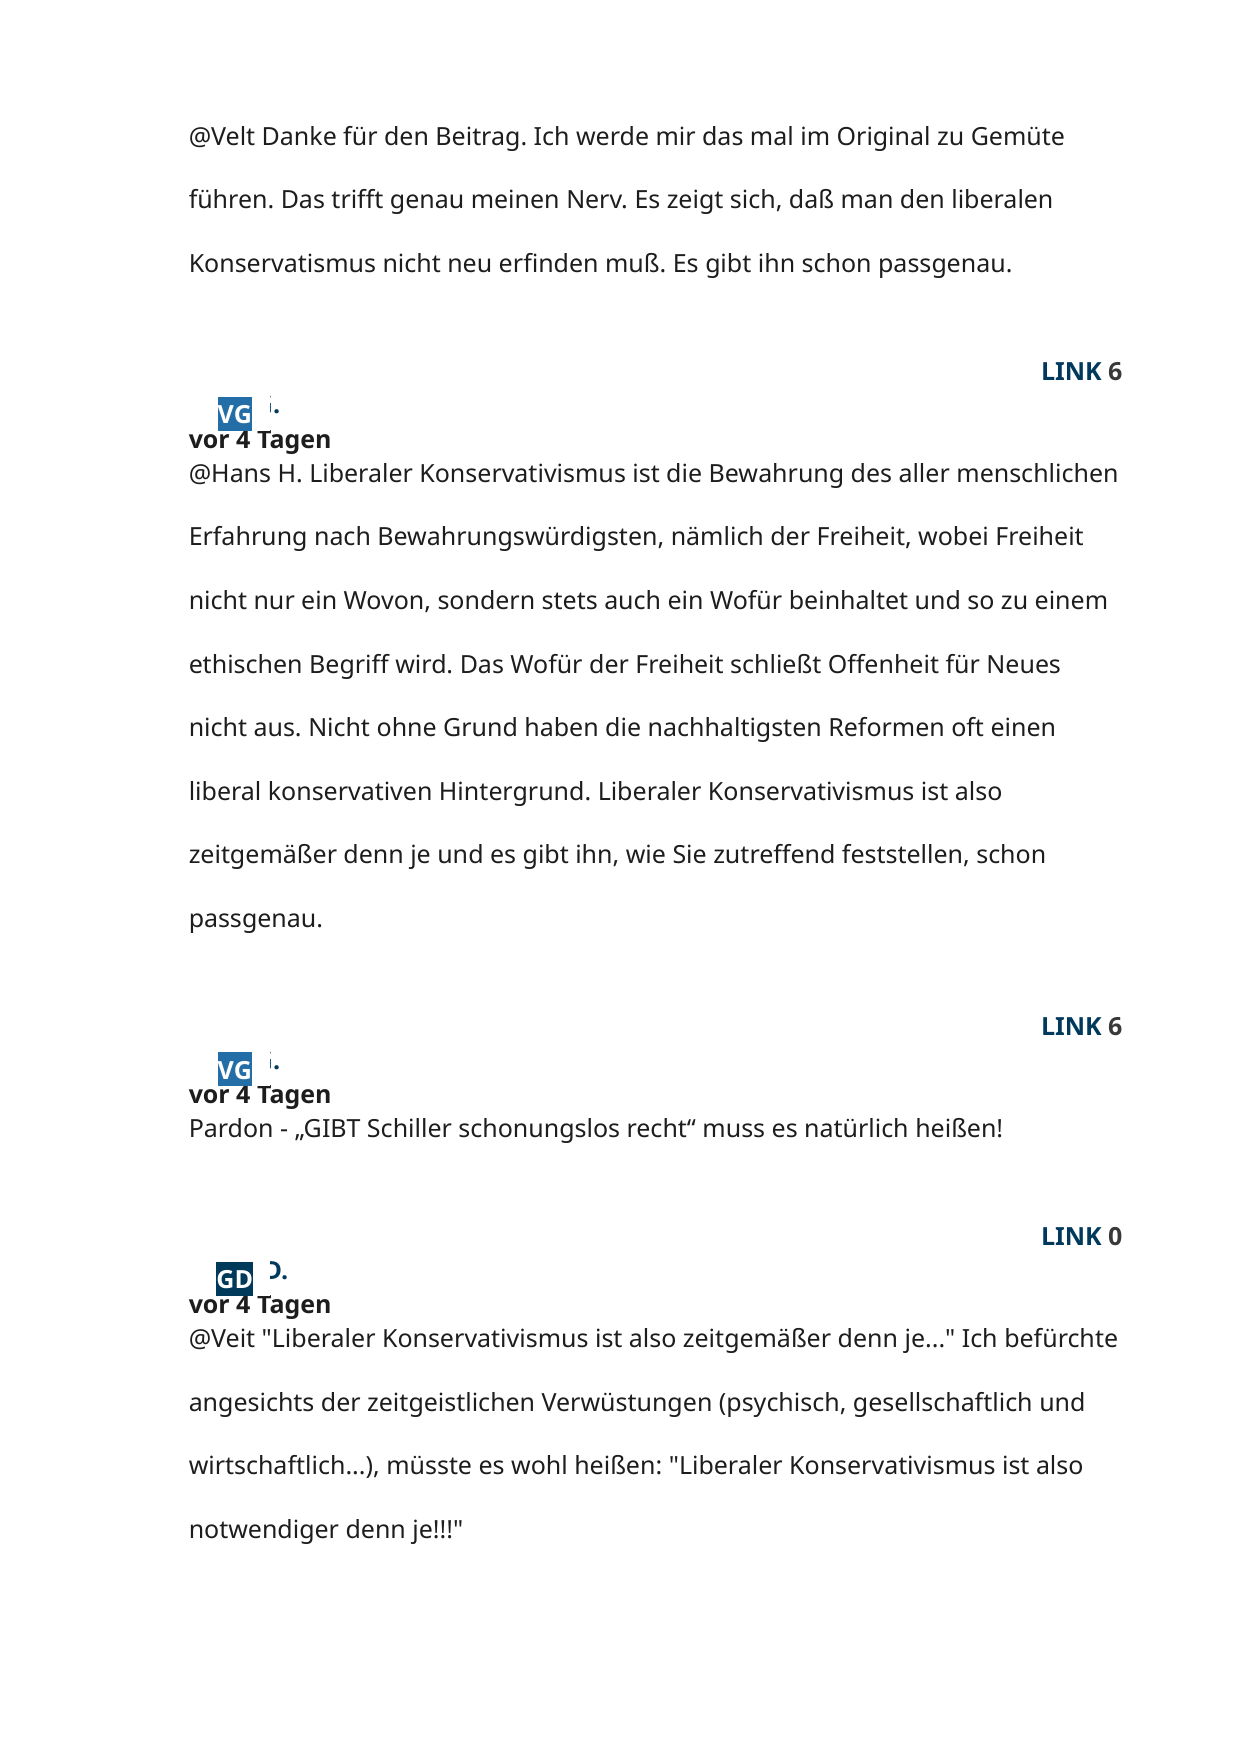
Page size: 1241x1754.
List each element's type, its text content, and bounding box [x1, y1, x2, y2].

text vor 4 Tagen [188, 421, 1122, 455]
text VG [199, 387, 270, 431]
text Gino D. [270, 1252, 1122, 1287]
text GD [199, 1252, 270, 1296]
text VG [199, 1043, 270, 1086]
text vor 4 Tagen [188, 1077, 1122, 1111]
text LINK 6 [188, 309, 1122, 387]
text @Veit "Liberaler Konservativismus ist also zeitgemäßer denn je..." Ich befürchte angesichts der zeitgeistlichen Verwüstungen (psychisch, gesellschaftlich und wirtschaftlich...), müsste es wohl heißen: "Liberaler Konservativismus ist also notwendiger denn je!!!" [188, 1321, 1122, 1546]
text @Velt Danke für den Beitrag. Ich werde mir das mal im Original zu Gemüte führen. Das trifft genau meinen Nerv. Es zeigt sich, daß man den liberalen Konservatismus nicht neu erfinden muß. Es gibt ihn schon passgenau. [188, 118, 1122, 279]
text Veit G. [270, 1043, 1122, 1077]
text vor 4 Tagen [188, 1287, 1122, 1321]
text LINK 6 [188, 964, 1122, 1043]
text Pardon - „GIBT Schiller schonungslos recht“ muss es natürlich heißen! [188, 1111, 1122, 1145]
text @Hans H. Liberaler Konservativismus ist die Bewahrung des aller menschlichen Erfahrung nach Bewahrungswürdigsten, nämlich der Freiheit, wobei Freiheit nicht nur ein Wovon, sondern stets auch ein Wofür beinhaltet und so zu einem ethischen Begriff wird. Das Wofür der Freiheit schließt Offenheit für Neues nicht aus. Nicht ohne Grund haben die nachhaltigsten Reformen oft einen liberal konservativen Hintergrund. Liberaler Konservativismus ist also zeitgemäßer denn je und es gibt ihn, wie Sie zutreffend feststellen, schon passgenau. [188, 455, 1122, 935]
text Veit G. [270, 387, 1122, 421]
text LINK 0 [188, 1174, 1122, 1252]
